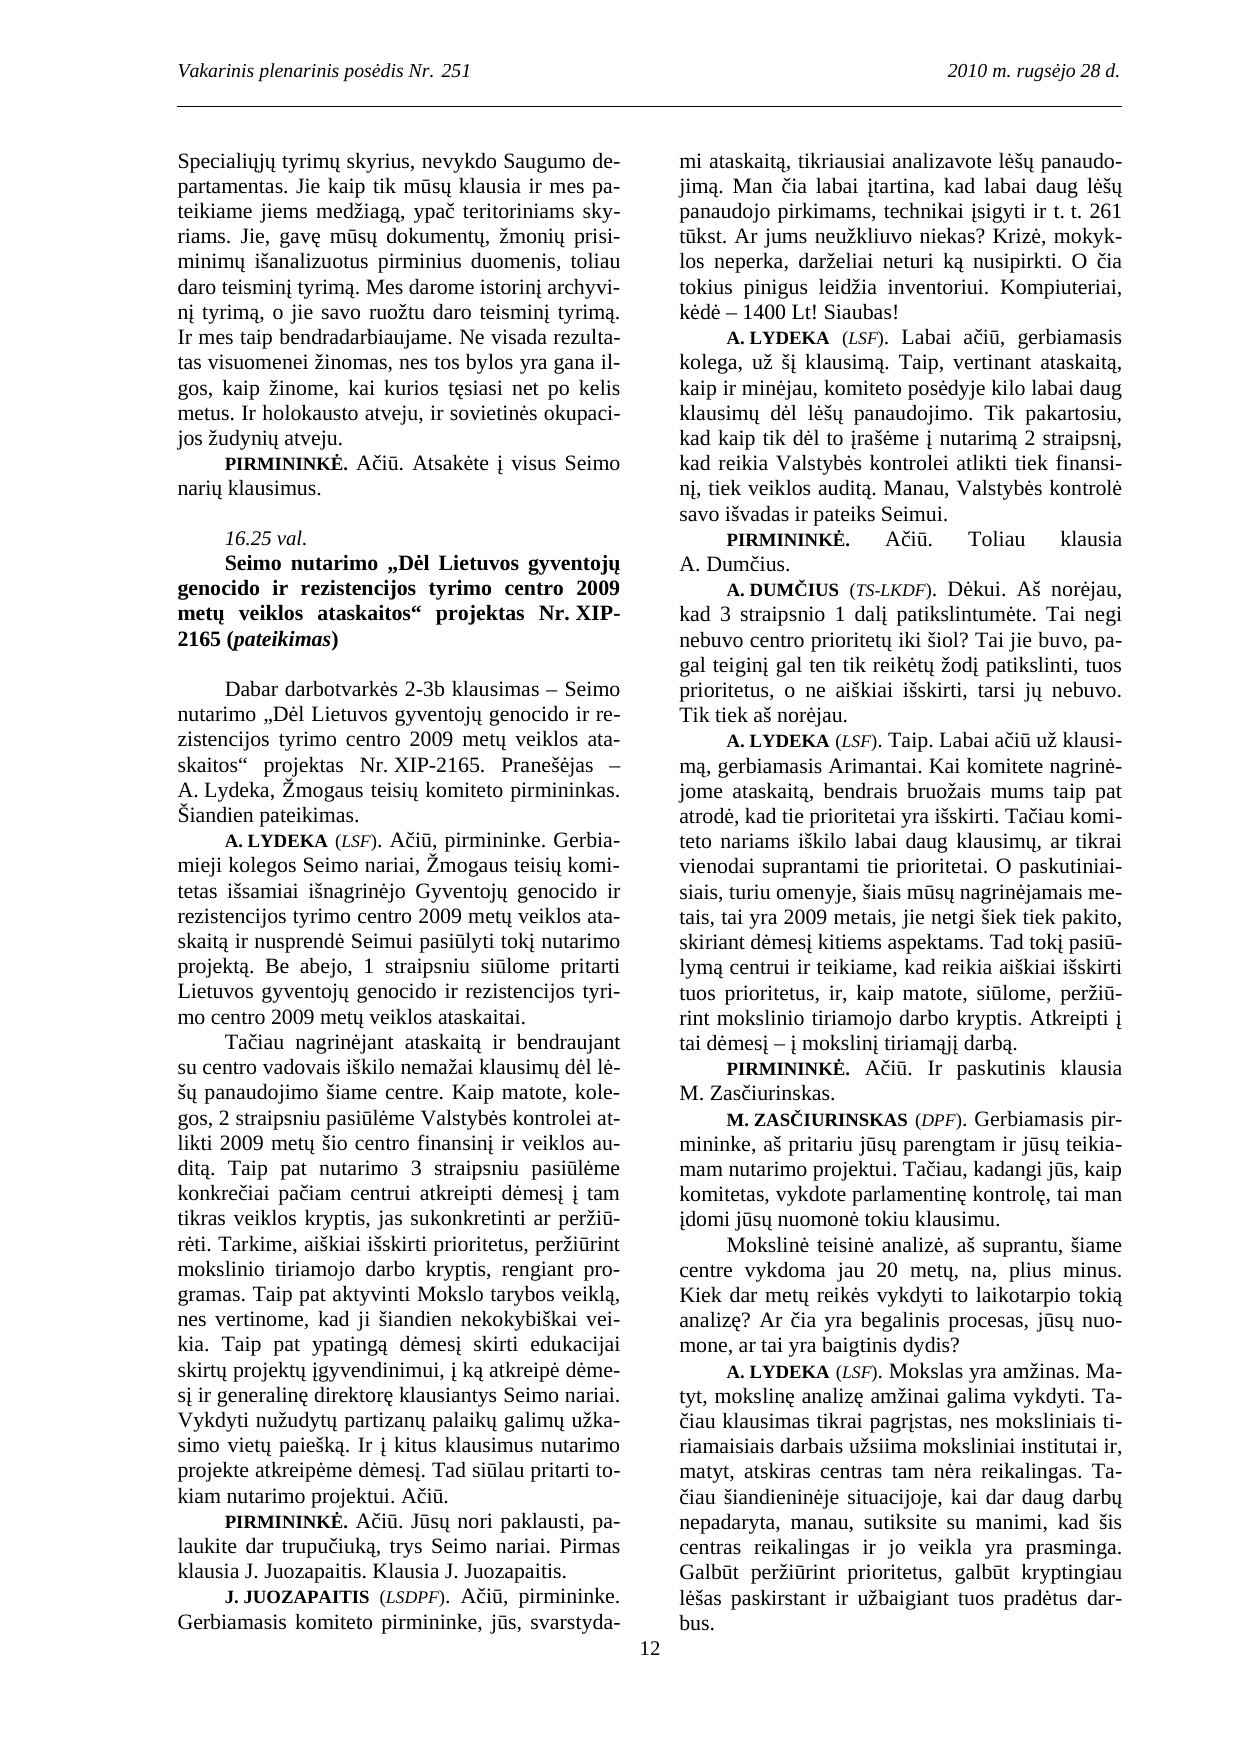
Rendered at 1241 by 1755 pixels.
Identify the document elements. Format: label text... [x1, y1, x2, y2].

text mi ata­skai­tą, tik­riau­siai ana­li­za­vo­te lė­šų pa­nau­do­ji­mą. Man čia la­bai įtar­ti­na, kad la­bai daug lė­šų pa­nau­do­jo pir­ki­mams, tech­ni­kai įsi­gy­ti ir t. t. 261 tūkst. Ar jums ne­už­kliu­vo nie­kas? Kri­zė, mo­kyk­los ne­per­ka, dar­že­liai ne­tu­ri ką nu­si­pirk­ti. O čia to­kius pi­ni­gus lei­džia in­ven­to­riui. Kom­piu­te­riai, kė­dė – 1400 Lt! Siau­bas! [679, 148, 1122, 324]
text A. LYDEKA (LSF). Taip. La­bai ačiū už klau­si­mą, ger­bia­ma­sis Ari­man­tai. Kai ko­mi­te­te nag­ri­nė­jo­me ata­skai­tą, ben­drais bruo­žais mums taip pat at­ro­dė, kad tie pri­ori­te­tai yra iš­skir­ti. Ta­čiau ko­mi­te­to na­riams iš­ki­lo la­bai daug klau­si­mų, ar tik­rai vie­no­dai su­pran­ta­mi tie pri­ori­te­tai. O pas­ku­ti­niai­siais, tu­riu ome­ny­je, šiais mū­sų nag­ri­nė­ja­mais me­tais, tai yra 2009 me­tais, jie net­gi šiek tiek pa­ki­to, ski­riant dė­me­sį ki­tiems as­pek­tams. Tad to­kį pa­siū­ly­mą cen­trui ir tei­kia­me, kad rei­kia aiš­kiai iš­skir­ti tuos pri­ori­te­tus, ir, kaip ma­to­te, siū­lo­me, per­žiū­rint moks­li­nio ti­ria­mo­jo dar­bo kryp­tis. At­kreip­ti į tai dė­me­sį – į moks­li­nį ti­ria­mą­jį dar­bą. [679, 727, 1122, 1055]
text PIRMININKĖ. Ačiū. At­sa­kė­te į vi­sus Sei­mo na­rių klau­si­mus. [177, 450, 620, 501]
text A. LYDEKA (LSF). La­bai ačiū, ger­bia­ma­sis ko­le­ga, už šį klau­si­mą. Taip, ver­ti­nant ata­skai­tą, kaip ir mi­nė­jau, ko­mi­te­to po­sė­dy­je ki­lo la­bai daug klau­si­mų dėl lė­šų pa­nau­do­ji­mo. Tik pa­kar­to­siu, kad kaip tik dėl to įra­šė­me į nu­ta­ri­mą 2 straips­nį, kad rei­kia Vals­ty­bės kon­tro­lei at­lik­ti tiek fi­nan­si­nį, tiek veik­los au­di­tą. Ma­nau, Vals­ty­bės kon­tro­lė sa­vo iš­va­das ir pa­teiks Sei­mui. [679, 324, 1122, 526]
text Ta­čiau nag­ri­nė­jant ata­skai­tą ir ben­drau­jant su cen­tro va­do­vais iš­ki­lo ne­ma­žai klau­si­mų dėl lė­šų pa­nau­do­ji­mo šia­me cen­tre. Kaip ma­to­te, ko­le­gos, 2 straips­niu pa­siū­lė­me Vals­ty­bės kon­tro­lei at­lik­ti 2009 me­tų šio cen­tro fi­nan­si­nį ir veik­los au­di­tą. Taip pat nu­ta­ri­mo 3 straips­niu pa­siū­lė­me kon­kre­čiai pa­čiam cen­trui at­kreip­ti dė­me­sį į tam tik­ras veik­los kryp­tis, jas su­kon­kre­tin­ti ar per­žiū­rė­ti. Tar­ki­me, aiš­kiai iš­skir­ti pri­ori­te­tus, per­žiū­rint moks­li­nio ti­ria­mo­jo dar­bo kryp­tis, ren­giant pro­gra­mas. Taip pat ak­ty­vin­ti Moks­lo ta­ry­bos veik­lą, nes ver­ti­no­me, kad ji šian­dien ne­ko­ky­biš­kai vei­kia. Taip pat ypa­tin­gą dė­me­sį skir­ti edu­ka­ci­jai skir­tų pro­jek­tų įgy­ven­di­ni­mui, į ką at­krei­pė dė­me­sį ir ge­ne­ra­li­nę di­rek­to­rę klau­sian­tys Sei­mo na­riai. Vyk­dy­ti nu­žu­dy­tų par­ti­za­nų pa­lai­kų ga­li­mų už­ka­si­mo vie­tų pa­ieš­ką. Ir į ki­tus klau­si­mus nu­ta­ri­mo pro­jek­te at­krei­pė­me dė­me­sį. Tad siū­lau pri­tar­ti to­kiam nu­ta­ri­mo pro­jek­tui. Ačiū. [177, 1029, 620, 1508]
text Spe­cia­lių­jų ty­ri­mų sky­rius, ne­vyk­do Sau­gu­mo de­par­ta­men­tas. Jie kaip tik mū­sų klau­sia ir mes pa­tei­kia­me jiems me­džia­gą, ypač te­ri­to­ri­niams sky­riams. Jie, ga­vę mū­sų do­ku­men­tų, žmo­nių pri­si­mi­ni­mų iš­ana­li­zuo­tus pir­mi­nius duo­me­nis, to­liau da­ro teis­mi­nį ty­ri­mą. Mes da­ro­me is­to­ri­nį ar­chy­vi­nį ty­ri­mą, o jie sa­vo ruož­tu da­ro teis­mi­nį ty­ri­mą. Ir mes taip ben­dra­dar­biau­ja­me. Ne vi­sa­da re­zul­ta­tas vi­suo­me­nei ži­no­mas, nes tos by­los yra ga­na il­gos, kaip ži­no­me, kai ku­rios tę­sia­si net po ke­lis me­tus. Ir ho­lo­kaus­to at­ve­ju, ir so­vie­ti­nės oku­pa­ci­jos žu­dy­nių at­ve­ju. [177, 148, 620, 450]
text J. JUOZAPAITIS (LSDPF). Ačiū, pir­mi­nin­ke. Ger­bia­ma­sis ko­mi­te­to pir­mi­nin­ke, jūs, svars­ty­da­ [177, 1583, 620, 1634]
text 16.25 val. [224, 526, 620, 550]
text A. LYDEKA (LSF). Ačiū, pir­mi­nin­ke. Ger­bia­mie­ji ko­le­gos Sei­mo na­riai, Žmo­gaus tei­sių ko­mi­te­tas iš­sa­miai iš­nag­ri­nė­jo Gy­ven­to­jų ge­no­ci­do ir re­zis­ten­ci­jos ty­ri­mo cen­tro 2009 me­tų veik­los ata­skai­tą ir nu­spren­dė Sei­mui pa­siū­ly­ti to­kį nu­ta­ri­mo pro­jek­tą. Be abe­jo, 1 straips­niu siū­lo­me pri­tar­ti Lie­tu­vos gy­ven­to­jų ge­no­ci­do ir re­zis­ten­ci­jos ty­ri­mo cen­tro 2009 me­tų veik­los ata­skai­tai. [177, 827, 620, 1029]
text A. DUMČIUS (TS-LKDF). Dė­kui. Aš no­rė­jau, kad 3 straips­nio 1 da­lį pa­tiks­lin­tu­mė­te. Tai ne­gi ne­bu­vo cen­tro pri­ori­te­tų iki šiol? Tai jie bu­vo, pa­gal tei­gi­nį gal ten tik rei­kė­tų žo­dį pa­tiks­lin­ti, tuos pri­ori­te­tus, o ne aiš­kiai iš­skir­ti, tar­si jų ne­bu­vo. Tik tiek aš no­rė­jau. [679, 576, 1122, 727]
text A. LYDEKA (LSF). Moks­las yra am­ži­nas. Ma­tyt, moks­li­nę ana­li­zę am­ži­nai ga­li­ma vyk­dy­ti. Ta­čiau klau­si­mas tik­rai pa­grįs­tas, nes moks­li­niais ti­ria­mai­siais dar­bais už­si­i­ma moks­li­niai ins­ti­tu­tai ir, ma­tyt, at­ski­ras cen­tras tam nė­ra rei­ka­lin­gas. Ta­čiau šian­die­ni­nė­je si­tu­a­ci­jo­je, kai dar daug dar­bų ne­pa­da­ry­ta, ma­nau, su­tik­si­te su ma­ni­mi, kad šis cen­tras rei­ka­lin­gas ir jo veik­la yra pras­min­ga. Gal­būt per­žiū­rint pri­ori­te­tus, gal­būt kryp­tin­giau lė­šas pa­skirs­tant ir už­bai­giant tuos pra­dė­tus dar­bus. [679, 1358, 1122, 1635]
text PIRMININKĖ. Ačiū. Jū­sų no­ri pa­klaus­ti, pa­lau­ki­te dar tru­pu­čiu­ką, trys Sei­mo na­riai. Pir­mas klau­sia J. Juo­za­pai­tis. Klau­sia J. Juo­za­pai­tis. [177, 1508, 620, 1583]
text PIRMININKĖ. Ačiū. To­liau klau­sia A. Dumčius. [679, 526, 1122, 576]
text Da­bar dar­bo­tvarkės 2-3b klau­si­mas – Sei­mo nu­ta­ri­mo „Dėl Lie­tu­vos gy­ven­to­jų ge­no­ci­do ir re­zis­ten­ci­jos ty­ri­mo cen­tro 2009 me­tų veik­los ata­skai­tos“ pro­jek­tas Nr. XIP-2165. Pra­ne­šė­jas – A. Ly­de­ka, Žmo­gaus tei­sių ko­mi­te­to pir­mi­nin­kas. Šian­dien pa­tei­ki­mas. [177, 676, 620, 827]
text PIRMININKĖ. Ačiū. Ir pas­ku­ti­nis klau­sia M. Zas­čiu­rins­kas. [679, 1055, 1122, 1106]
text Moks­li­nė tei­si­nė ana­li­zė, aš su­pran­tu, šia­me cen­tre vyk­do­ma jau 20 me­tų, na, plius mi­nus. Kiek dar me­tų rei­kės vyk­dy­ti to lai­ko­tar­pio to­kią ana­li­zę? Ar čia yra be­ga­li­nis pro­ce­sas, jū­sų nuo­mo­ne, ar tai yra baig­ti­nis dy­dis? [679, 1232, 1122, 1358]
text M. ZASČIURINSKAS (DPF). Ger­bia­ma­sis pir­mi­nin­ke, aš pri­ta­riu jū­sų pa­reng­tam ir jū­sų tei­kia­mam nu­ta­ri­mo pro­jek­tui. Ta­čiau, ka­dan­gi jūs, kaip ko­mi­te­tas, vyk­do­te par­la­men­ti­nę kon­tro­lę, tai man įdo­mi jū­sų nuo­mo­nė to­kiu klau­si­mu. [679, 1106, 1122, 1232]
text Sei­mo nu­ta­ri­mo „Dėl Lie­tu­vos gy­ven­to­jų ge­no­ci­do ir re­zis­ten­ci­jos ty­ri­mo cen­tro 2009 me­tų veik­los ata­skai­tos“ pro­jek­tas Nr. XIP-2165 (pa­tei­ki­mas) [177, 550, 620, 651]
